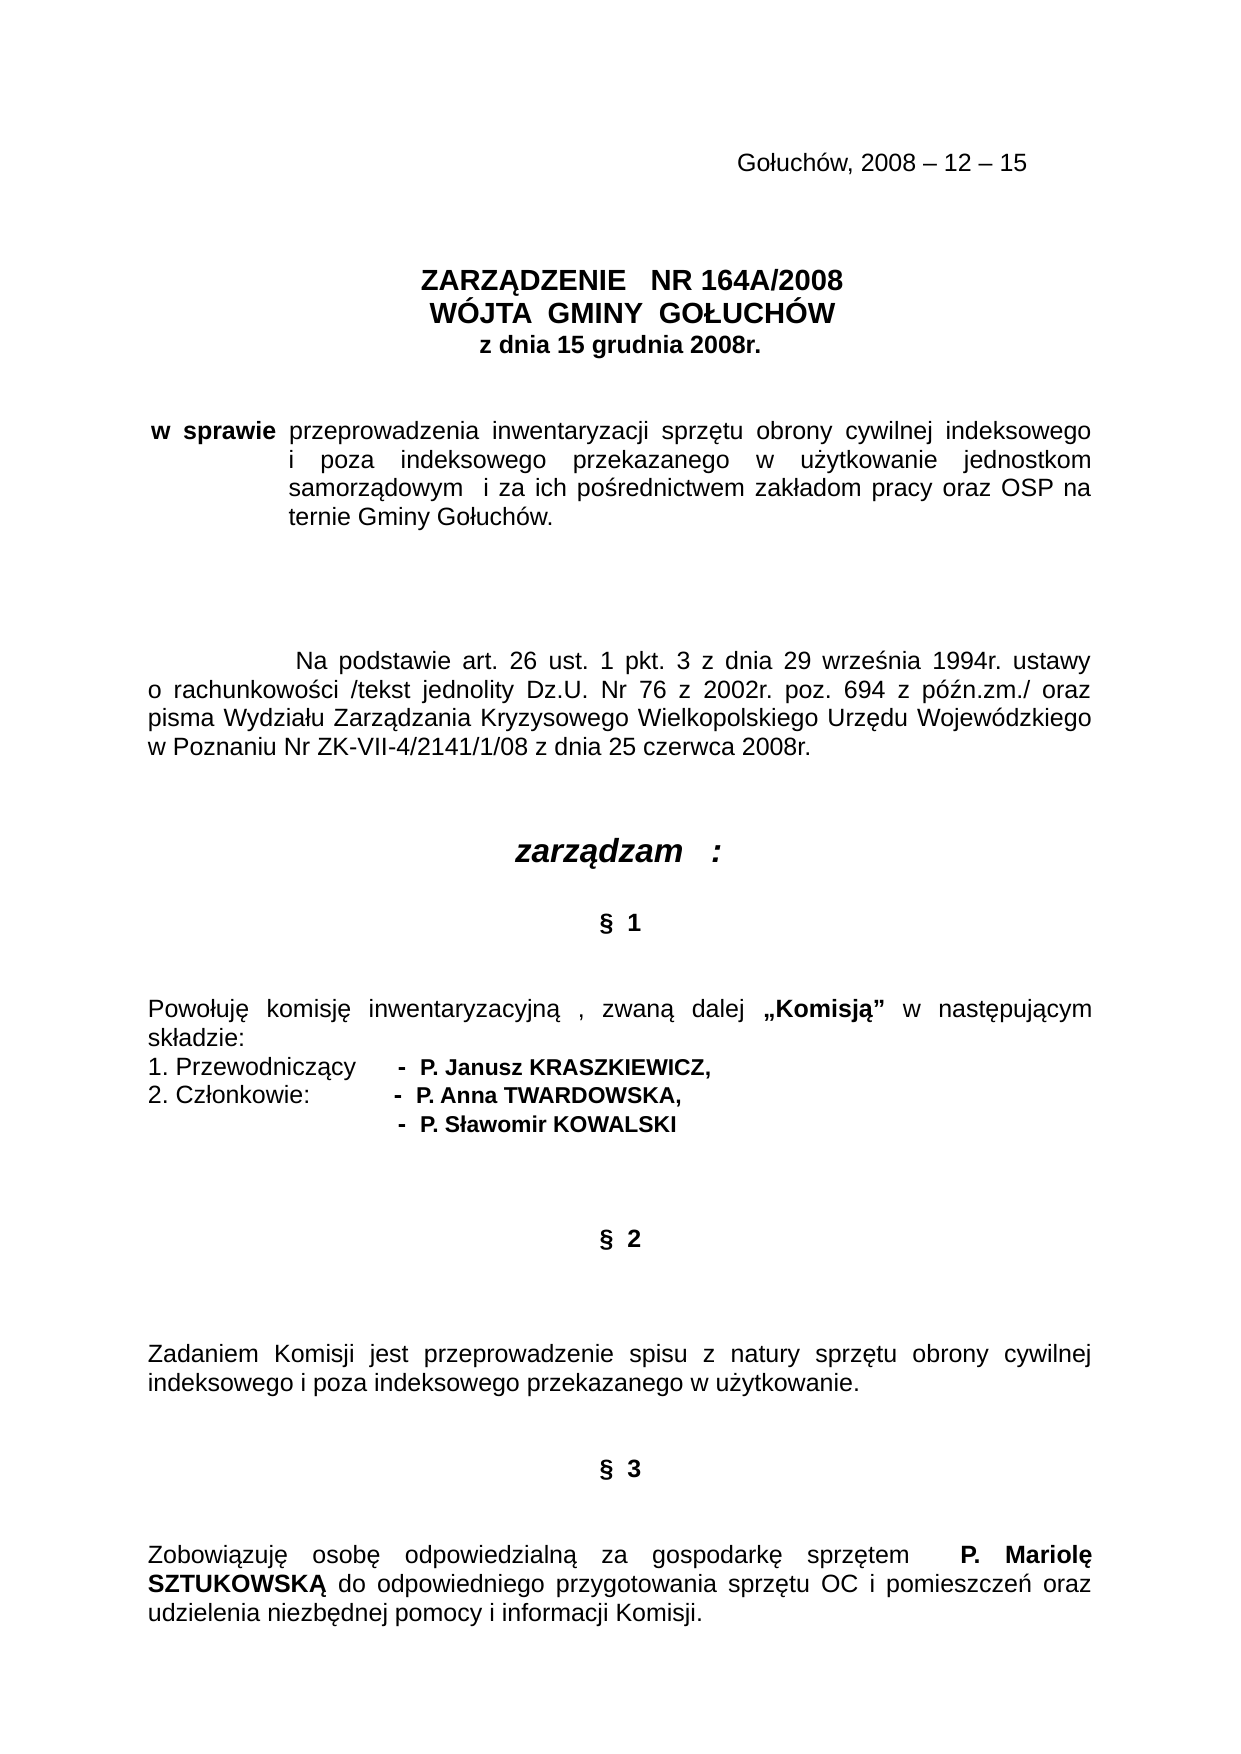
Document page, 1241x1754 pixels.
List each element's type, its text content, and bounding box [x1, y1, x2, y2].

text Na podstawie art. 26 ust. 1 pkt. 3 z dnia 29 września 1994r. ustawy o rachunkowości /tekst jednolity Dz.U. Nr 76 z 2002r. poz. 694 z późn.zm./ oraz pisma Wydziału Zarządzania Kryzysowego Wielkopolskiego Urzędu Wojewódzkiego w Poznaniu Nr ZK-VII-4/2141/1/08 z dnia 25 czerwca 2008r. [148, 646, 1093, 761]
text - P. Sławomir KOWALSKI [148, 1109, 1093, 1138]
text § 2 [148, 1224, 1093, 1253]
text Zadaniem Komisji jest przeprowadzenie spisu z natury sprzętu obrony cywilnej indeksowego i poza indeksowego przekazanego w użytkowanie. [148, 1339, 1093, 1397]
text 1. Przewodniczący - P. Janusz KRASZKIEWICZ, [148, 1052, 1093, 1080]
text § 3 [148, 1454, 1093, 1483]
text 2. Członkowie: - P. Anna TWARDOWSKA, [148, 1080, 1093, 1109]
text § 1 [148, 908, 1093, 937]
text zarządzam : [148, 831, 1093, 869]
text z dnia 15 grudnia 2008r. [148, 330, 1093, 358]
text w sprawie przeprowadzenia inwentaryzacji sprzętu obrony cywilnej indeksowego i poza indeksowego przekazanego w użytkowanie jednostkom samorządowym i za ich pośrednictwem zakładom pracy oraz OSP na ternie Gminy Gołuchów. [151, 416, 1093, 531]
subtitle WÓJTA GMINY GOŁUCHÓW [148, 296, 1093, 330]
text Powołuję komisję inwentaryzacyjną , zwaną dalej „Komisją” w następującym składzie: [148, 994, 1093, 1052]
text Zobowiązuję osobę odpowiedzialną za gospodarkę sprzętem P. Mariolę SZTUKOWSKĄ do odpowiedniego przygotowania sprzętu OC i pomieszczeń oraz udzielenia niezbędnej pomocy i informacji Komisji. [148, 1540, 1093, 1627]
text Gołuchów, 2008 – 12 – 15 [148, 148, 1093, 176]
subtitle ZARZĄDZENIE NR 164A/2008 [148, 263, 1093, 296]
